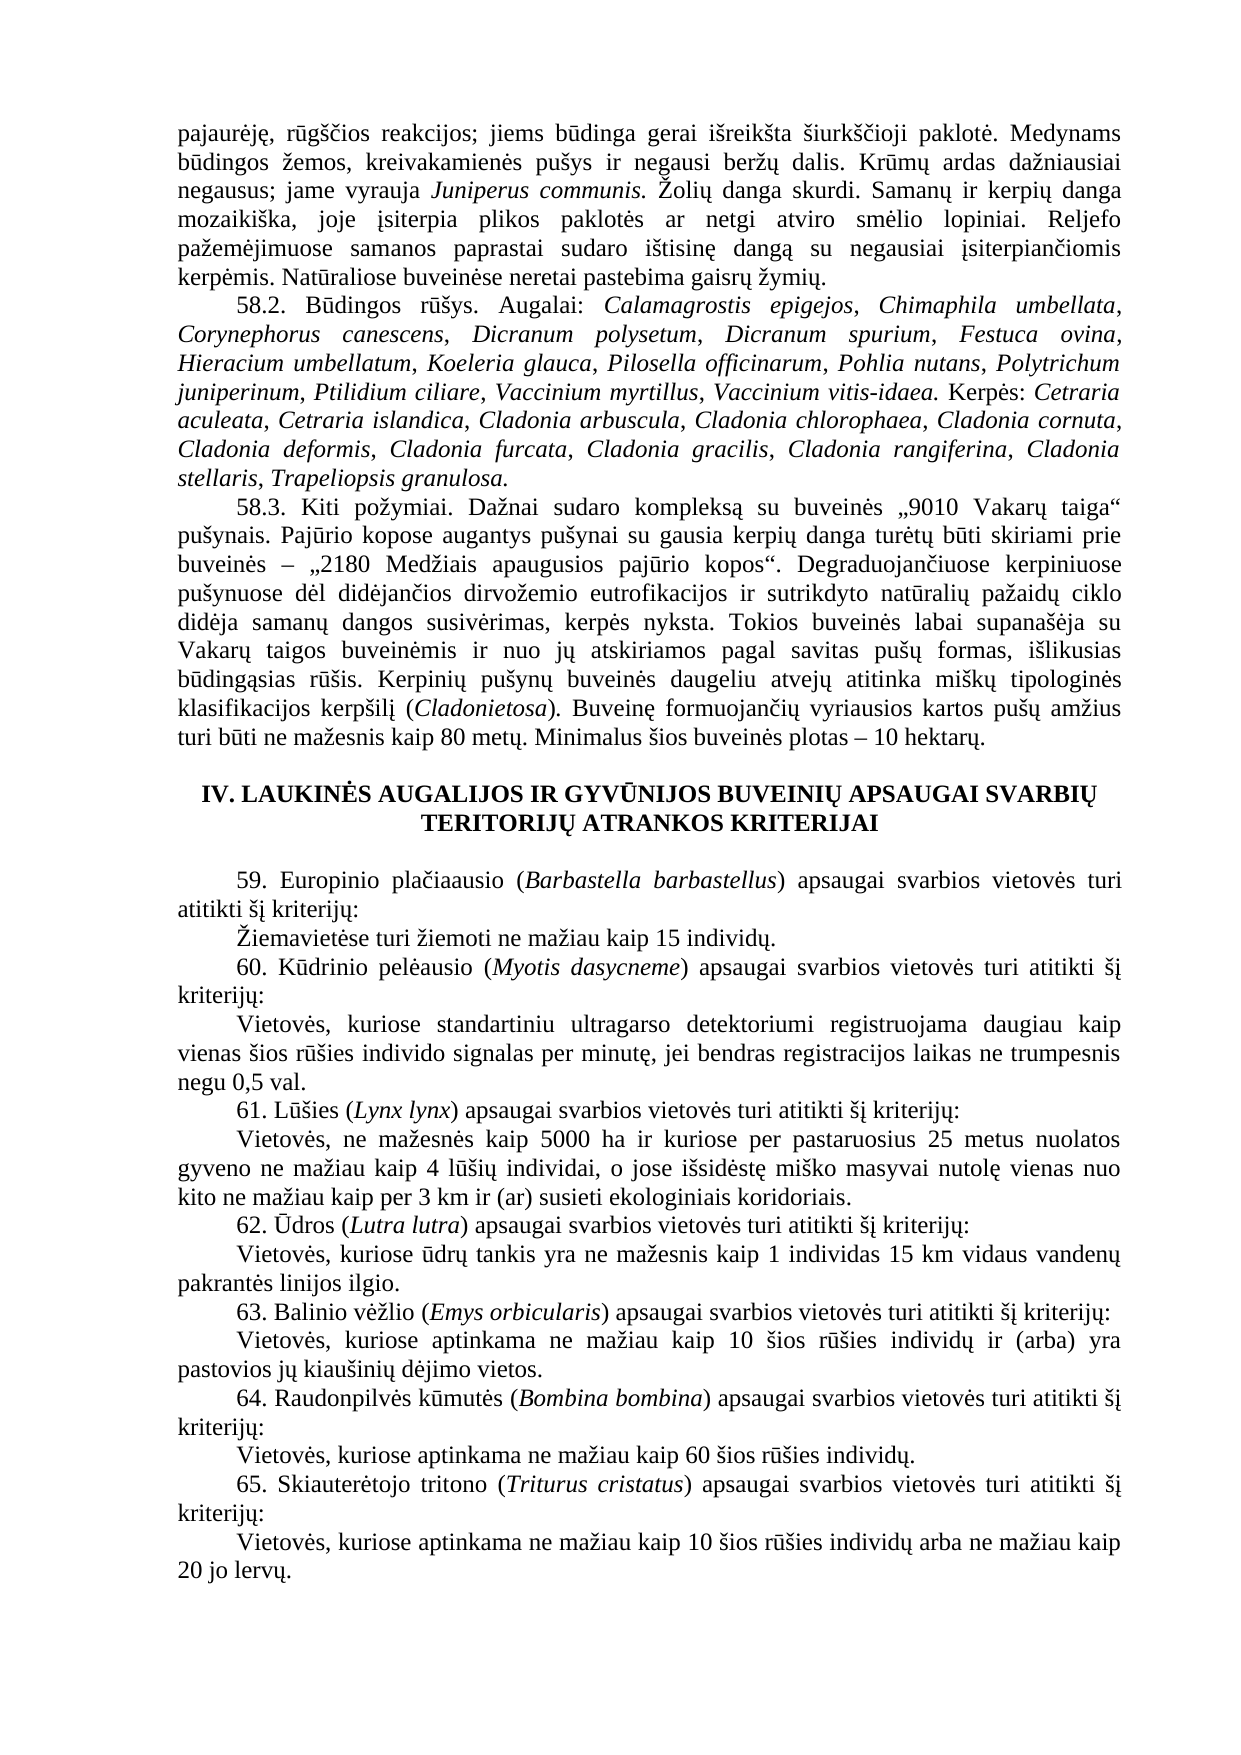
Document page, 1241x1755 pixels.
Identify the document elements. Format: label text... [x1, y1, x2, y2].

text 64. Raudonpilvės kūmutės (Bombina bombina) apsaugai svarbios vietovės turi atitikti šį kriterijų: [177, 1383, 1122, 1441]
text Vietovės, kuriose aptinkama ne mažiau kaip 60 šios rūšies individų. [177, 1441, 1122, 1469]
text 65. Skiauterėtojo tritono (Triturus cristatus) apsaugai svarbios vietovės turi atitikti šį kriterijų: [177, 1469, 1122, 1527]
text Vietovės, kuriose standartiniu ultragarso detektoriumi registruojama daugiau kaip vienas šios rūšies individo signalas per minutę, jei bendras registracijos laikas ne trumpesnis negu 0,5 val. [177, 1009, 1122, 1096]
text 58.2. Būdingos rūšys. Augalai: Calamagrostis epigejos, Chimaphila umbellata, Corynephorus canescens, Dicranum polysetum, Dicranum spurium, Festuca ovina, Hieracium umbellatum, Koeleria glauca, Pilosella officinarum, Pohlia nutans, Polytrichum juniperinum, Ptilidium ciliare, Vaccinium myrtillus, Vaccinium vitis-idaea. Kerpės: Cetraria aculeata, Cetraria islandica, Cladonia arbuscula, Cladonia chlorophaea, Cladonia cornuta, Cladonia deformis, Cladonia furcata, Cladonia gracilis, Cladonia rangiferina, Cladonia stellaris, Trapeliopsis granulosa. [177, 291, 1122, 492]
text 60. Kūdrinio pelėausio (Myotis dasycneme) apsaugai svarbios vietovės turi atitikti šį kriterijų: [177, 952, 1122, 1009]
text 59. Europinio plačiaausio (Barbastella barbastellus) apsaugai svarbios vietovės turi atitikti šį kriterijų: [177, 866, 1122, 923]
text IV. LAUKINĖS AUGALIJOS IR GYVŪNIJOS BUVEINIŲ APSAUGAI SVARBIŲ TERITORIJŲ ATRANKOS KRITERIJAI [177, 779, 1122, 837]
text Vietovės, ne mažesnės kaip 5000 ha ir kuriose per pastaruosius 25 metus nuolatos gyveno ne mažiau kaip 4 lūšių individai, o jose išsidėstę miško masyvai nutolę vienas nuo kito ne mažiau kaip per 3 km ir (ar) susieti ekologiniais koridoriais. [177, 1124, 1122, 1211]
text 63. Balinio vėžlio (Emys orbicularis) apsaugai svarbios vietovės turi atitikti šį kriterijų: [177, 1297, 1122, 1326]
text Vietovės, kuriose aptinkama ne mažiau kaip 10 šios rūšies individų arba ne mažiau kaip 20 jo lervų. [177, 1527, 1122, 1584]
text 61. Lūšies (Lynx lynx) apsaugai svarbios vietovės turi atitikti šį kriterijų: [177, 1096, 1122, 1124]
text Vietovės, kuriose ūdrų tankis yra ne mažesnis kaip 1 individas 15 km vidaus vandenų pakrantės linijos ilgio. [177, 1239, 1122, 1297]
text Vietovės, kuriose aptinkama ne mažiau kaip 10 šios rūšies individų ir (arba) yra pastovios jų kiaušinių dėjimo vietos. [177, 1326, 1122, 1383]
text 62. Ūdros (Lutra lutra) apsaugai svarbios vietovės turi atitikti šį kriterijų: [177, 1211, 1122, 1239]
text Žiemavietėse turi žiemoti ne mažiau kaip 15 individų. [177, 923, 1122, 952]
text 58.3. Kiti požymiai. Dažnai sudaro kompleksą su buveinės „9010 Vakarų taiga“ pušynais. Pajūrio kopose augantys pušynai su gausia kerpių danga turėtų būti skiriami prie buveinės – „2180 Medžiais apaugusios pajūrio kopos“. Degraduojančiuose kerpiniuose pušynuose dėl didėjančios dirvožemio eutrofikacijos ir sutrikdyto natūralių pažaidų ciklo didėja samanų dangos susivėrimas, kerpės nyksta. Tokios buveinės labai supanašėja su Vakarų taigos buveinėmis ir nuo jų atskiriamos pagal savitas pušų formas, išlikusias būdingąsias rūšis. Kerpinių pušynų buveinės daugeliu atvejų atitinka miškų tipologinės klasifikacijos kerpšilį (Cladonietosa). Buveinę formuojančių vyriausios kartos pušų amžius turi būti ne mažesnis kaip 80 metų. Minimalus šios buveinės plotas – 10 hektarų. [177, 492, 1122, 751]
text pajaurėję, rūgščios reakcijos; jiems būdinga gerai išreikšta šiurkščioji paklotė. Medynams būdingos žemos, kreivakamienės pušys ir negausi beržų dalis. Krūmų ardas dažniausiai negausus; jame vyrauja Juniperus communis. Žolių danga skurdi. Samanų ir kerpių danga mozaikiška, joje įsiterpia plikos paklotės ar netgi atviro smėlio lopiniai. Reljefo pažemėjimuose samanos paprastai sudaro ištisinę dangą su negausiai įsiterpiančiomis kerpėmis. Natūraliose buveinėse neretai pastebima gaisrų žymių. [177, 118, 1122, 291]
